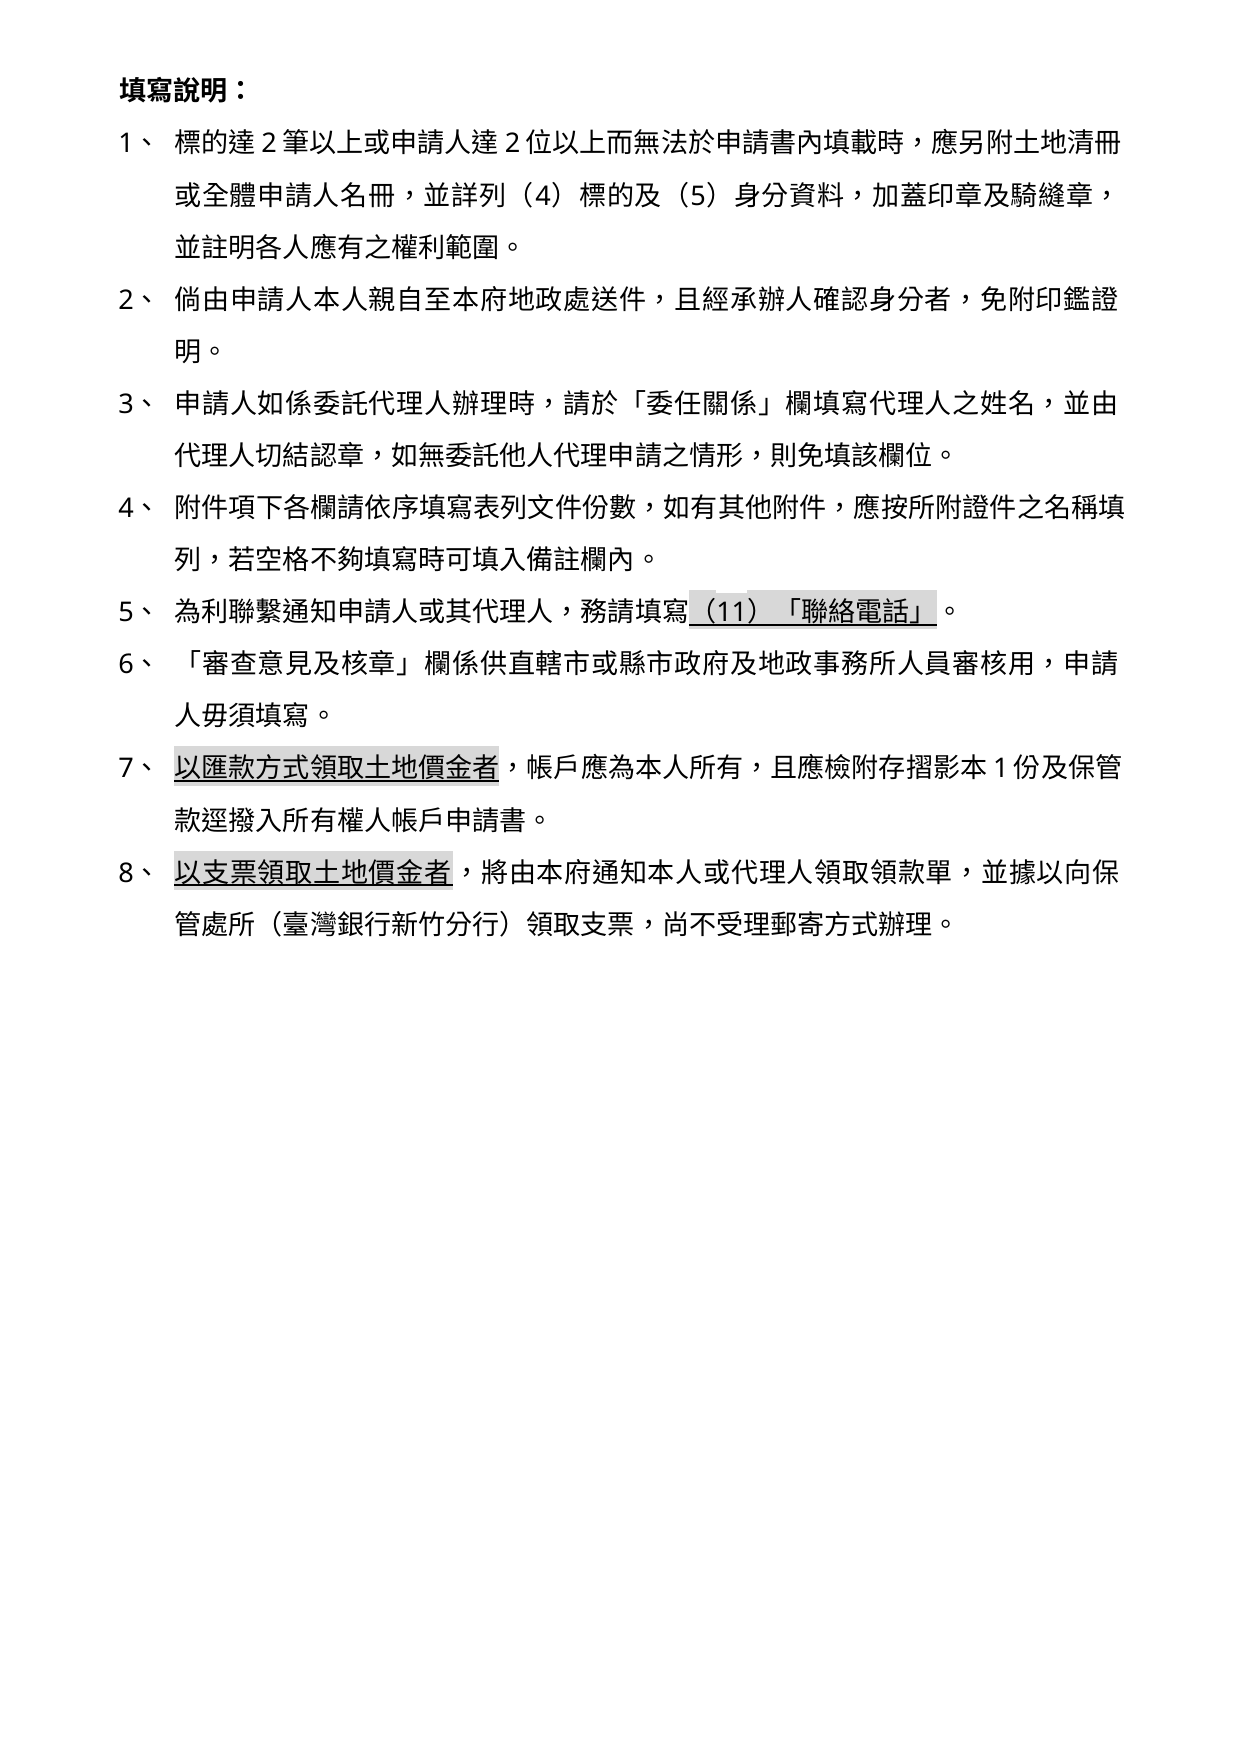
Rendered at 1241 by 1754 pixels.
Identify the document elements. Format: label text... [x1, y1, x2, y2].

list 倘由申請人本人親自至本府地政處送件，且經承辦人確認身分者，免附印鑑證明。 [118, 267, 1122, 372]
list 「審查意見及核章」欄係供直轄市或縣市政府及地政事務所人員審核用，申請人毋須填寫。 [118, 632, 1122, 736]
list 標的達2筆以上或申請人達2位以上而無法於申請書內填載時，應另附土地清冊或全體申請人名冊，並詳列（4）標的及（5）身分資料，加蓋印章及騎縫章，並註明各人應有之權利範圍。 [118, 111, 1122, 267]
list 附件項下各欄請依序填寫表列文件份數，如有其他附件，應按所附證件之名稱填列，若空格不夠填寫時可填入備註欄內。 [118, 476, 1128, 580]
list 以支票領取土地價金者，將由本府通知本人或代理人領取領款單，並據以向保管處所（臺灣銀行新竹分行）領取支票，尚不受理郵寄方式辦理。 [118, 840, 1122, 944]
list 為利聯繫通知申請人或其代理人，務請填寫（11）「聯絡電話」。 [118, 580, 1122, 632]
list 以匯款方式領取土地價金者，帳戶應為本人所有，且應檢附存摺影本1份及保管款逕撥入所有權人帳戶申請書。 [118, 736, 1122, 840]
list 申請人如係委託代理人辦理時，請於「委任關係」欄填寫代理人之姓名，並由代理人切結認章，如無委託他人代理申請之情形，則免填該欄位。 [118, 372, 1122, 476]
text 填寫說明： [112, 59, 1122, 111]
